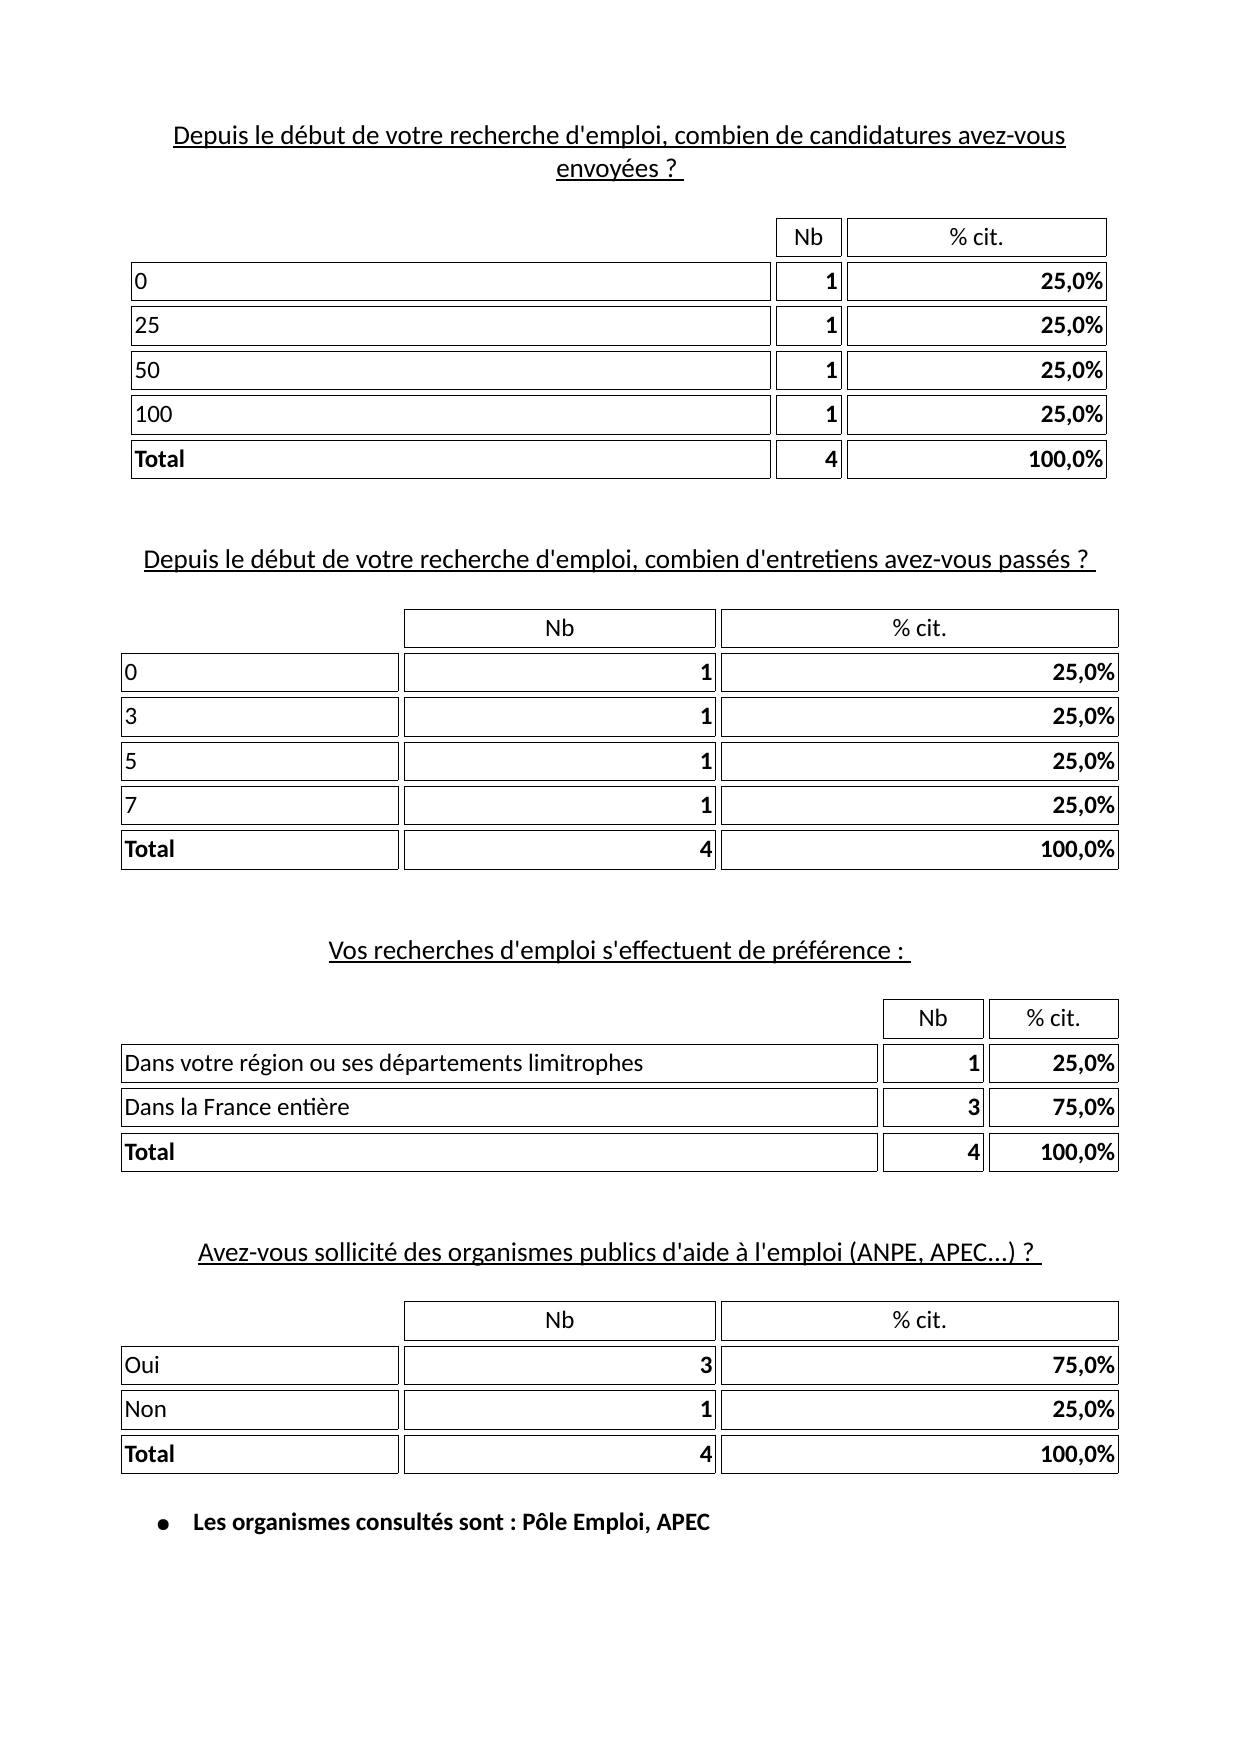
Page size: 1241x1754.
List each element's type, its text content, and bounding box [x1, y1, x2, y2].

table_header [118, 996, 880, 1041]
table_cell 1 [401, 783, 718, 827]
text Vos recherches d'emploi s'effectuent de préférence : [118, 933, 1121, 966]
table_cell 25,0% [844, 348, 1109, 392]
table_cell 5 [118, 739, 401, 783]
table_cell 1 [880, 1041, 986, 1085]
table_cell 0 [128, 259, 773, 303]
table_header % cit. [986, 996, 1121, 1041]
table_cell Total [118, 1130, 880, 1174]
table_cell 100 [128, 392, 773, 437]
table_cell 1 [401, 694, 718, 739]
table_cell 25,0% [718, 694, 1121, 739]
table_cell 1 [773, 259, 844, 303]
table_header Nb [773, 215, 844, 259]
text Depuis le début de votre recherche d'emploi, combien de candidatures avez-vous envoyées ? [118, 118, 1121, 184]
table_header Nb [401, 606, 718, 650]
table_cell 25 [128, 304, 773, 348]
table_cell 100,0% [718, 828, 1121, 872]
table_cell 7 [118, 783, 401, 827]
table_cell 1 [401, 739, 718, 783]
table_cell 25,0% [844, 259, 1109, 303]
table_header % cit. [844, 215, 1109, 259]
table_cell Non [118, 1387, 401, 1432]
table_header [128, 215, 773, 259]
table_cell 100,0% [844, 437, 1109, 481]
text Avez-vous sollicité des organismes publics d'aide à l'emploi (ANPE, APEC...) ? [118, 1235, 1121, 1268]
table_cell 3 [401, 1343, 718, 1387]
table_cell 4 [773, 437, 844, 481]
table_header [118, 606, 401, 650]
table_header Nb [880, 996, 986, 1041]
table_cell 25,0% [718, 650, 1121, 694]
table_cell Total [118, 828, 401, 872]
table_cell 1 [773, 348, 844, 392]
table_cell 3 [880, 1085, 986, 1129]
text Depuis le début de votre recherche d'emploi, combien d'entretiens avez-vous passés ? [118, 542, 1121, 575]
table_cell 100,0% [718, 1432, 1121, 1476]
table_cell Total [118, 1432, 401, 1476]
list Les organismes consultés sont : Pôle Emploi, APEC [156, 1506, 1121, 1537]
table_cell 75,0% [986, 1085, 1121, 1129]
table_cell 3 [118, 694, 401, 739]
table_cell 1 [401, 1387, 718, 1432]
table_header % cit. [718, 606, 1121, 650]
table_cell 50 [128, 348, 773, 392]
table_cell 1 [773, 304, 844, 348]
table_cell 25,0% [986, 1041, 1121, 1085]
table_cell 25,0% [718, 1387, 1121, 1432]
table_cell 75,0% [718, 1343, 1121, 1387]
table_header [118, 1299, 401, 1343]
table_header % cit. [718, 1299, 1121, 1343]
table_cell 1 [401, 650, 718, 694]
table_cell 25,0% [844, 304, 1109, 348]
table_cell 1 [773, 392, 844, 437]
table_header Nb [401, 1299, 718, 1343]
table_cell 4 [880, 1130, 986, 1174]
table_cell 0 [118, 650, 401, 694]
table_cell Dans votre région ou ses départements limitrophes [118, 1041, 880, 1085]
table_cell 25,0% [718, 783, 1121, 827]
table_cell Total [128, 437, 773, 481]
table_cell Dans la France entière [118, 1085, 880, 1129]
table_cell 100,0% [986, 1130, 1121, 1174]
table_cell Oui [118, 1343, 401, 1387]
table_cell 4 [401, 1432, 718, 1476]
table_cell 4 [401, 828, 718, 872]
table_cell 25,0% [718, 739, 1121, 783]
table_cell 25,0% [844, 392, 1109, 437]
